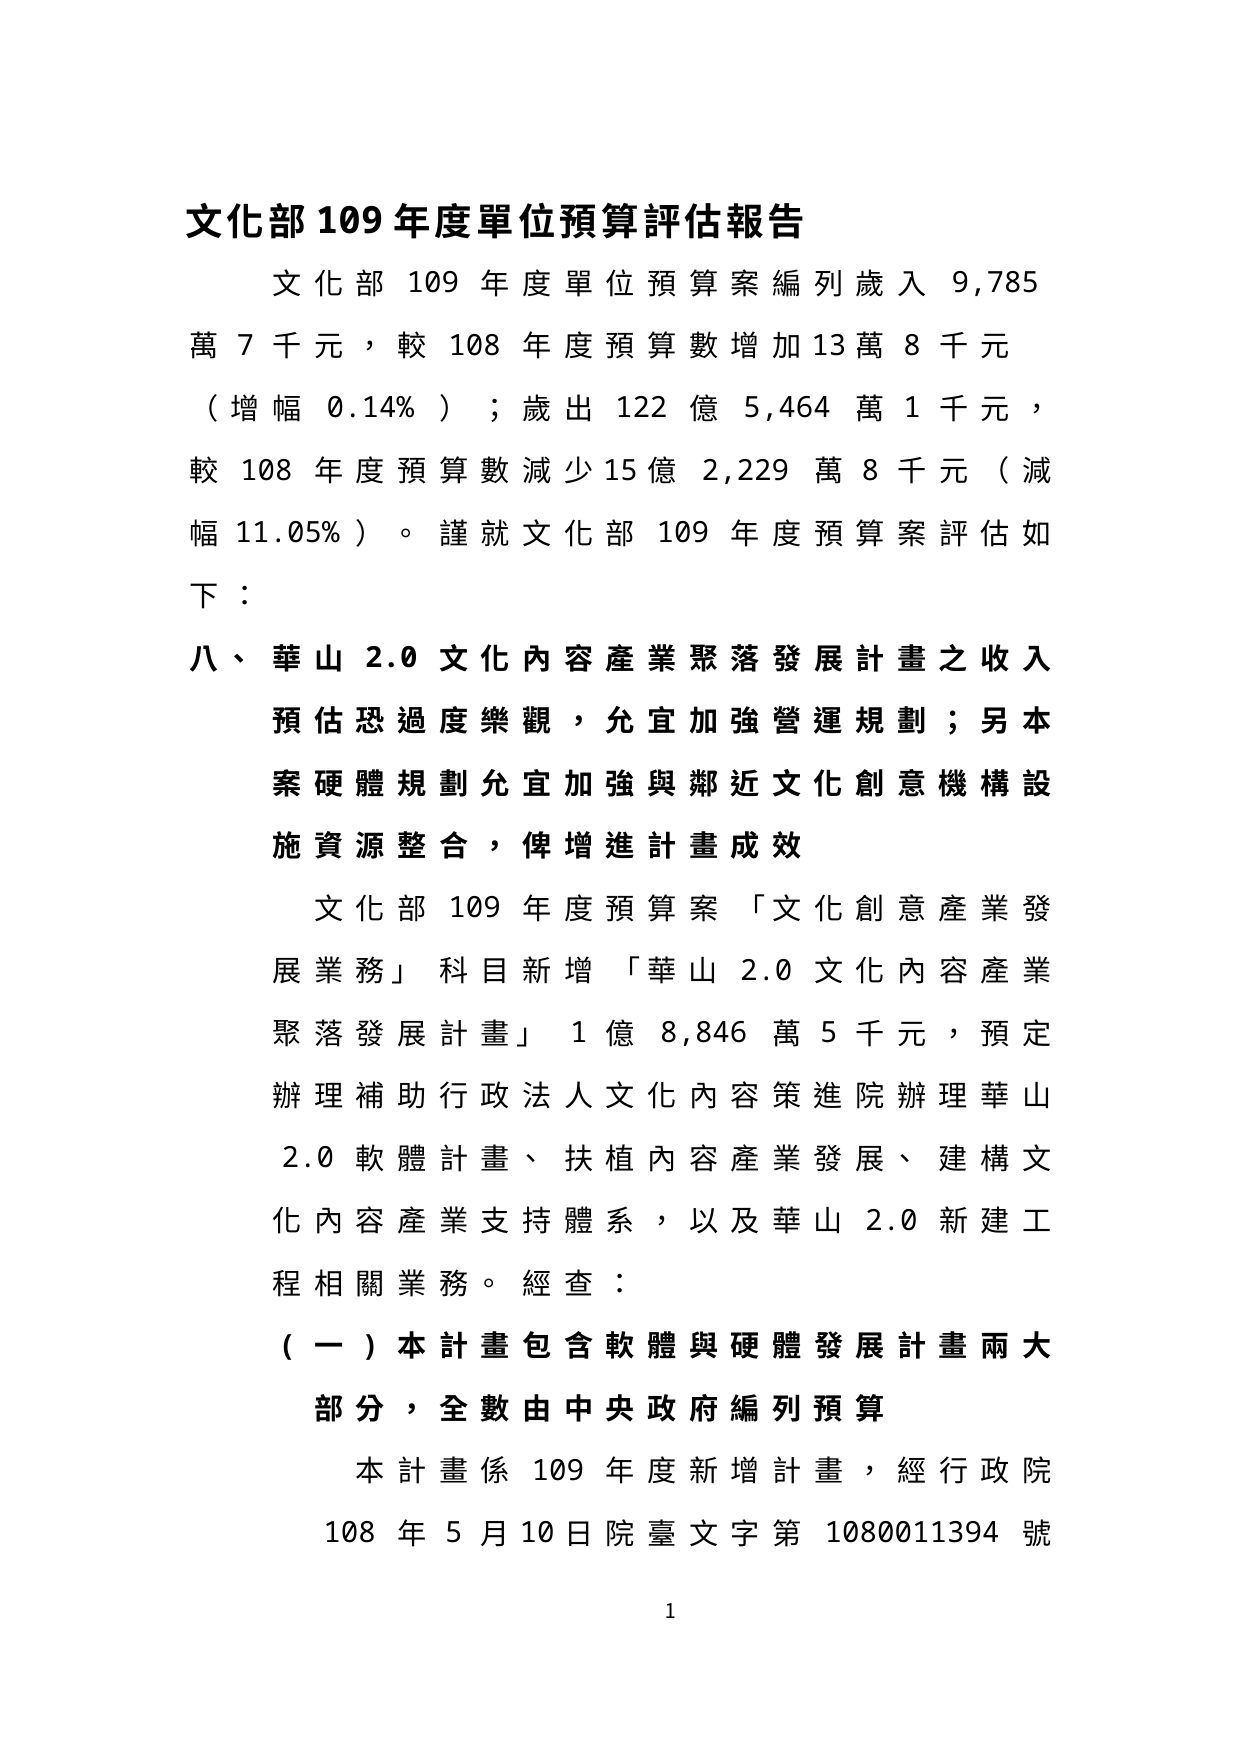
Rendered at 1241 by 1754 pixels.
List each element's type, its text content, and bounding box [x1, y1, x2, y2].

text 文化部109年度單位預算案編列歲入9,785萬7千元，較108年度預算數增加13萬8千元（增幅0.14%）；歲出122億5,464萬1千元，較108年度預算數減少15億2,229萬8千元（減幅11.05%）。謹就文化部109年度預算案評估如下： [183, 240, 1058, 615]
text 文化部109年度單位預算評估報告 [183, 177, 1058, 240]
text (一)本計畫包含軟體與硬體發展計畫兩大部分，全數由中央政府編列預算 [242, 1302, 1058, 1427]
text 八、華山2.0文化內容產業聚落發展計畫之收入預估恐過度樂觀，允宜加強營運規劃；另本案硬體規劃允宜加強與鄰近文化創意機構設施資源整合，俾增進計畫成效 [183, 615, 1058, 865]
text 文化部109年度預算案「文化創意產業發展業務」科目新增「華山2.0文化內容產業聚落發展計畫」1億8,846萬5千元，預定辦理補助行政法人文化內容策進院辦理華山2.0軟體計畫、扶植內容產業發展、建構文化內容產業支持體系，以及華山2.0新建工程相關業務。經查： [242, 865, 1058, 1302]
text 本計畫係109年度新增計畫，經行政院108年5月10日院臺文字第1080011394號函核定，計畫總經費32億3,315萬9千元，由中央政府編列預算執行，執行期間為109年度至113年度。計畫內容包含軟體發展計畫及硬體發展計畫兩部分。 [271, 1427, 1058, 1552]
